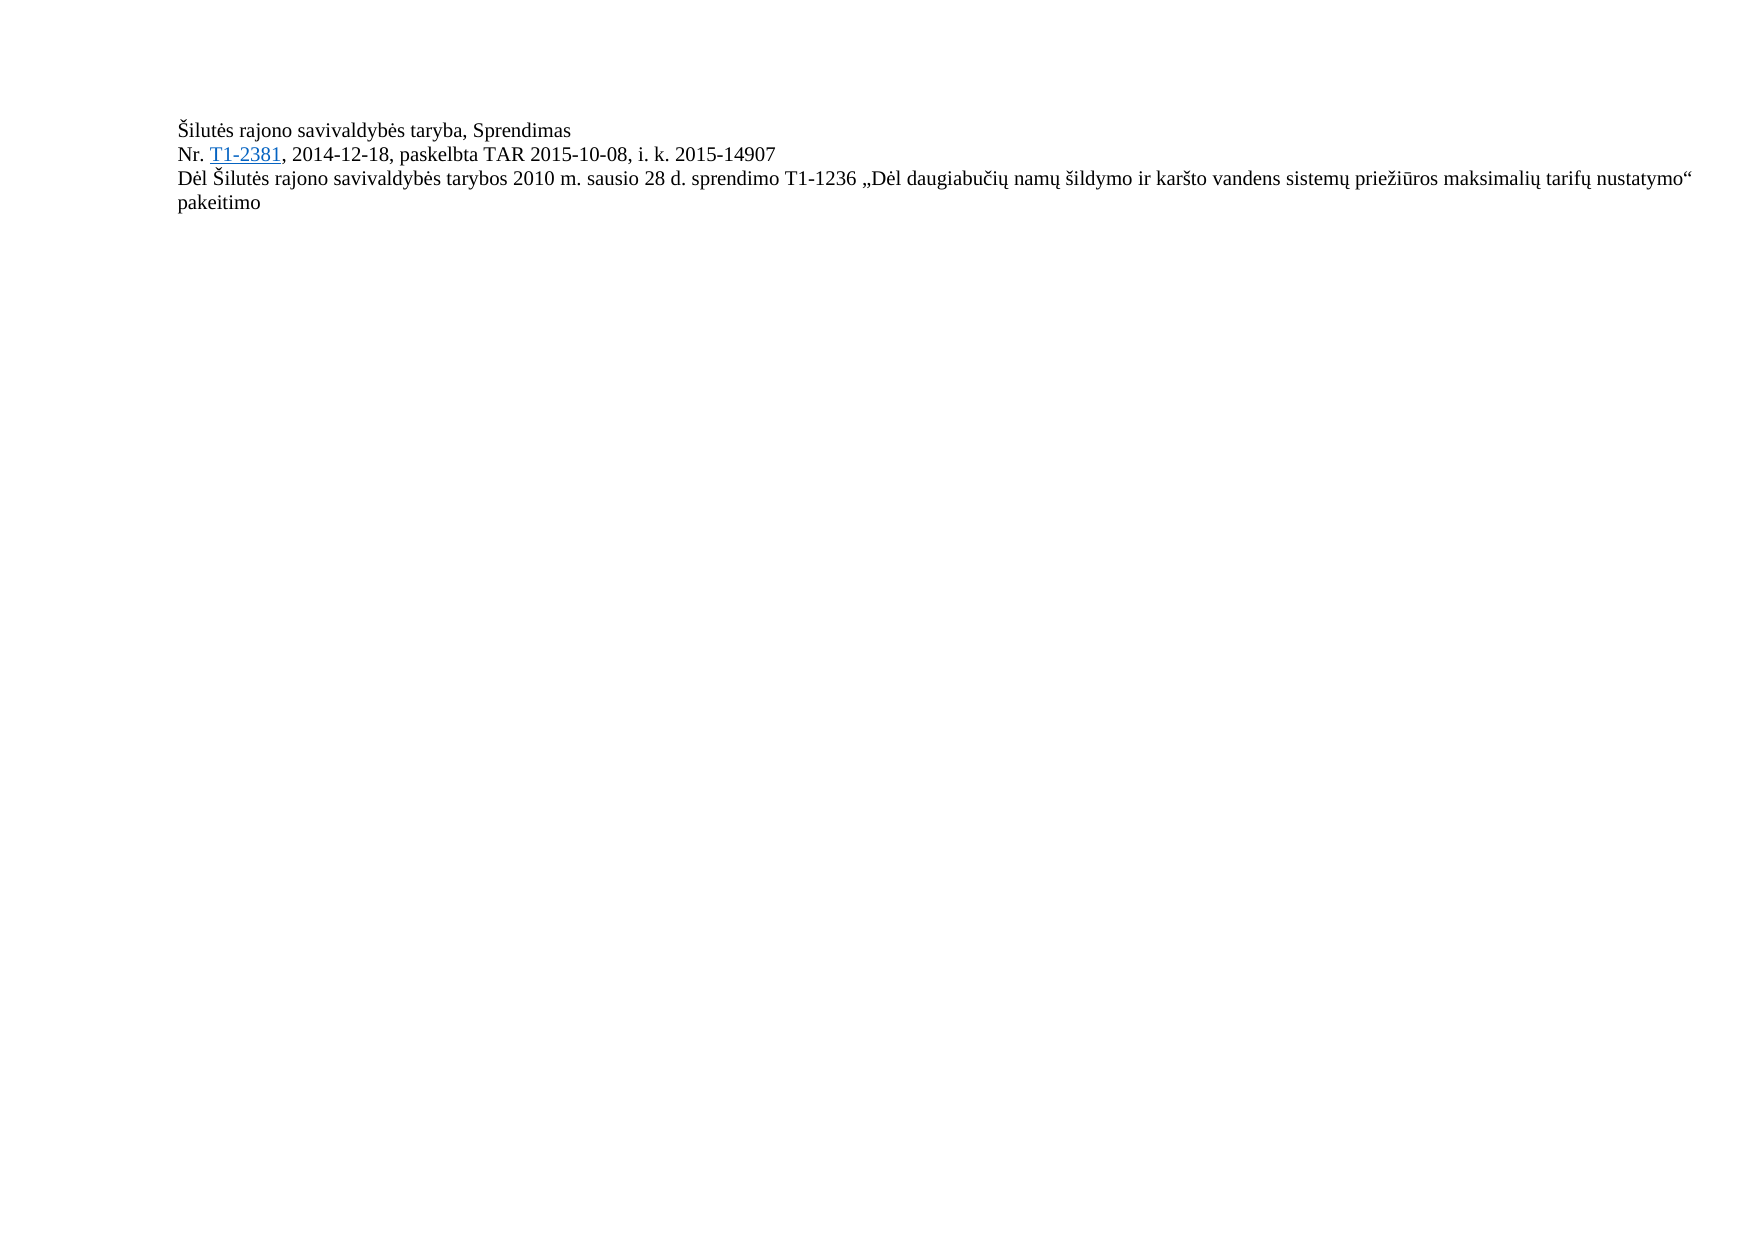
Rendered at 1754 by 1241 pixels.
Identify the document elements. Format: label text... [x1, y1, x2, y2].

text Šilutės rajono savivaldybės taryba, Sprendimas [177, 118, 1695, 142]
text Dėl Šilutės rajono savivaldybės tarybos 2010 m. sausio 28 d. sprendimo T1-1236 „Dėl daugiabučių namų šildymo ir karšto vandens sistemų priežiūros maksimalių tarifų nustatymo“ pakeitimo [177, 166, 1695, 214]
text Nr. T1-2381, 2014-12-18, paskelbta TAR 2015-10-08, i. k. 2015-14907 [177, 142, 1695, 166]
